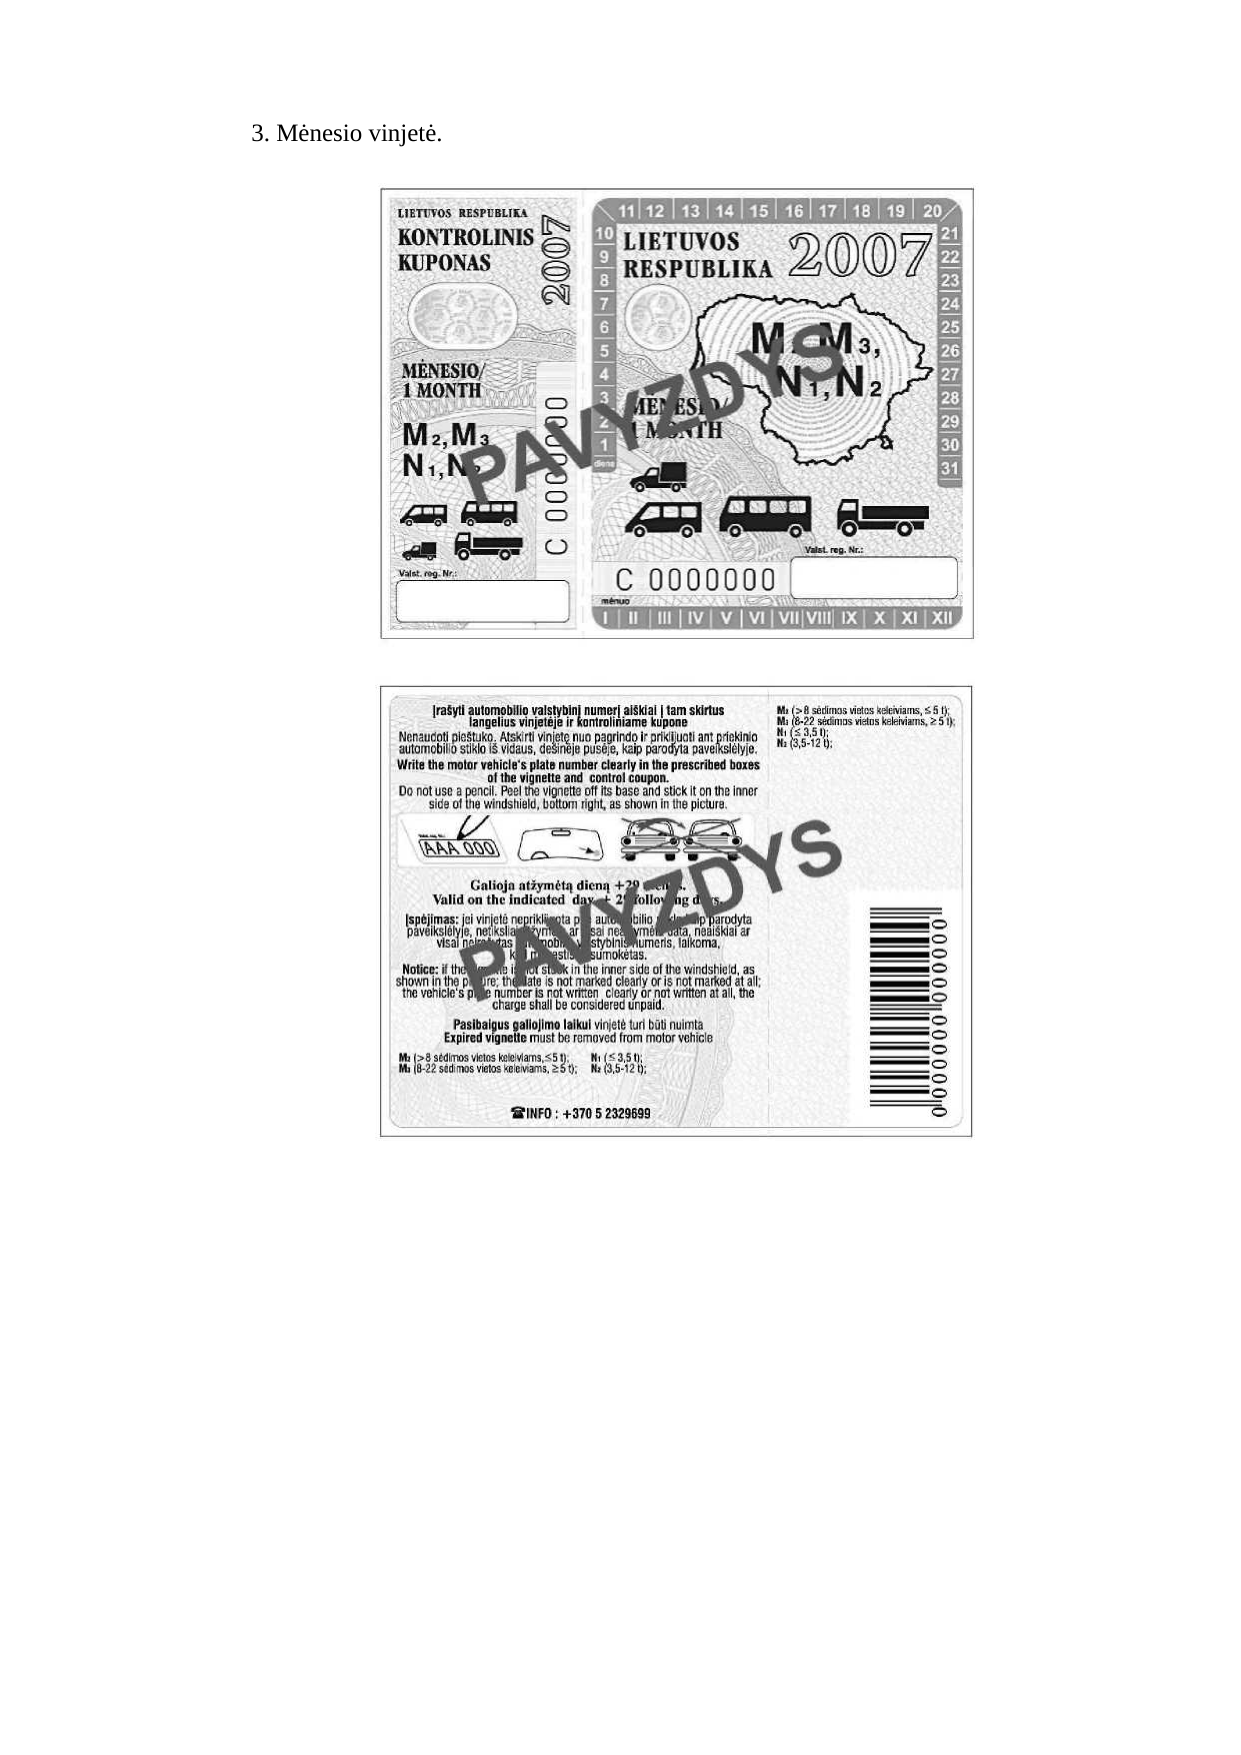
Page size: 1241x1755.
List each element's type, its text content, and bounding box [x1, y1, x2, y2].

text 3. Mėnesio vinjetė. [177, 118, 1181, 147]
